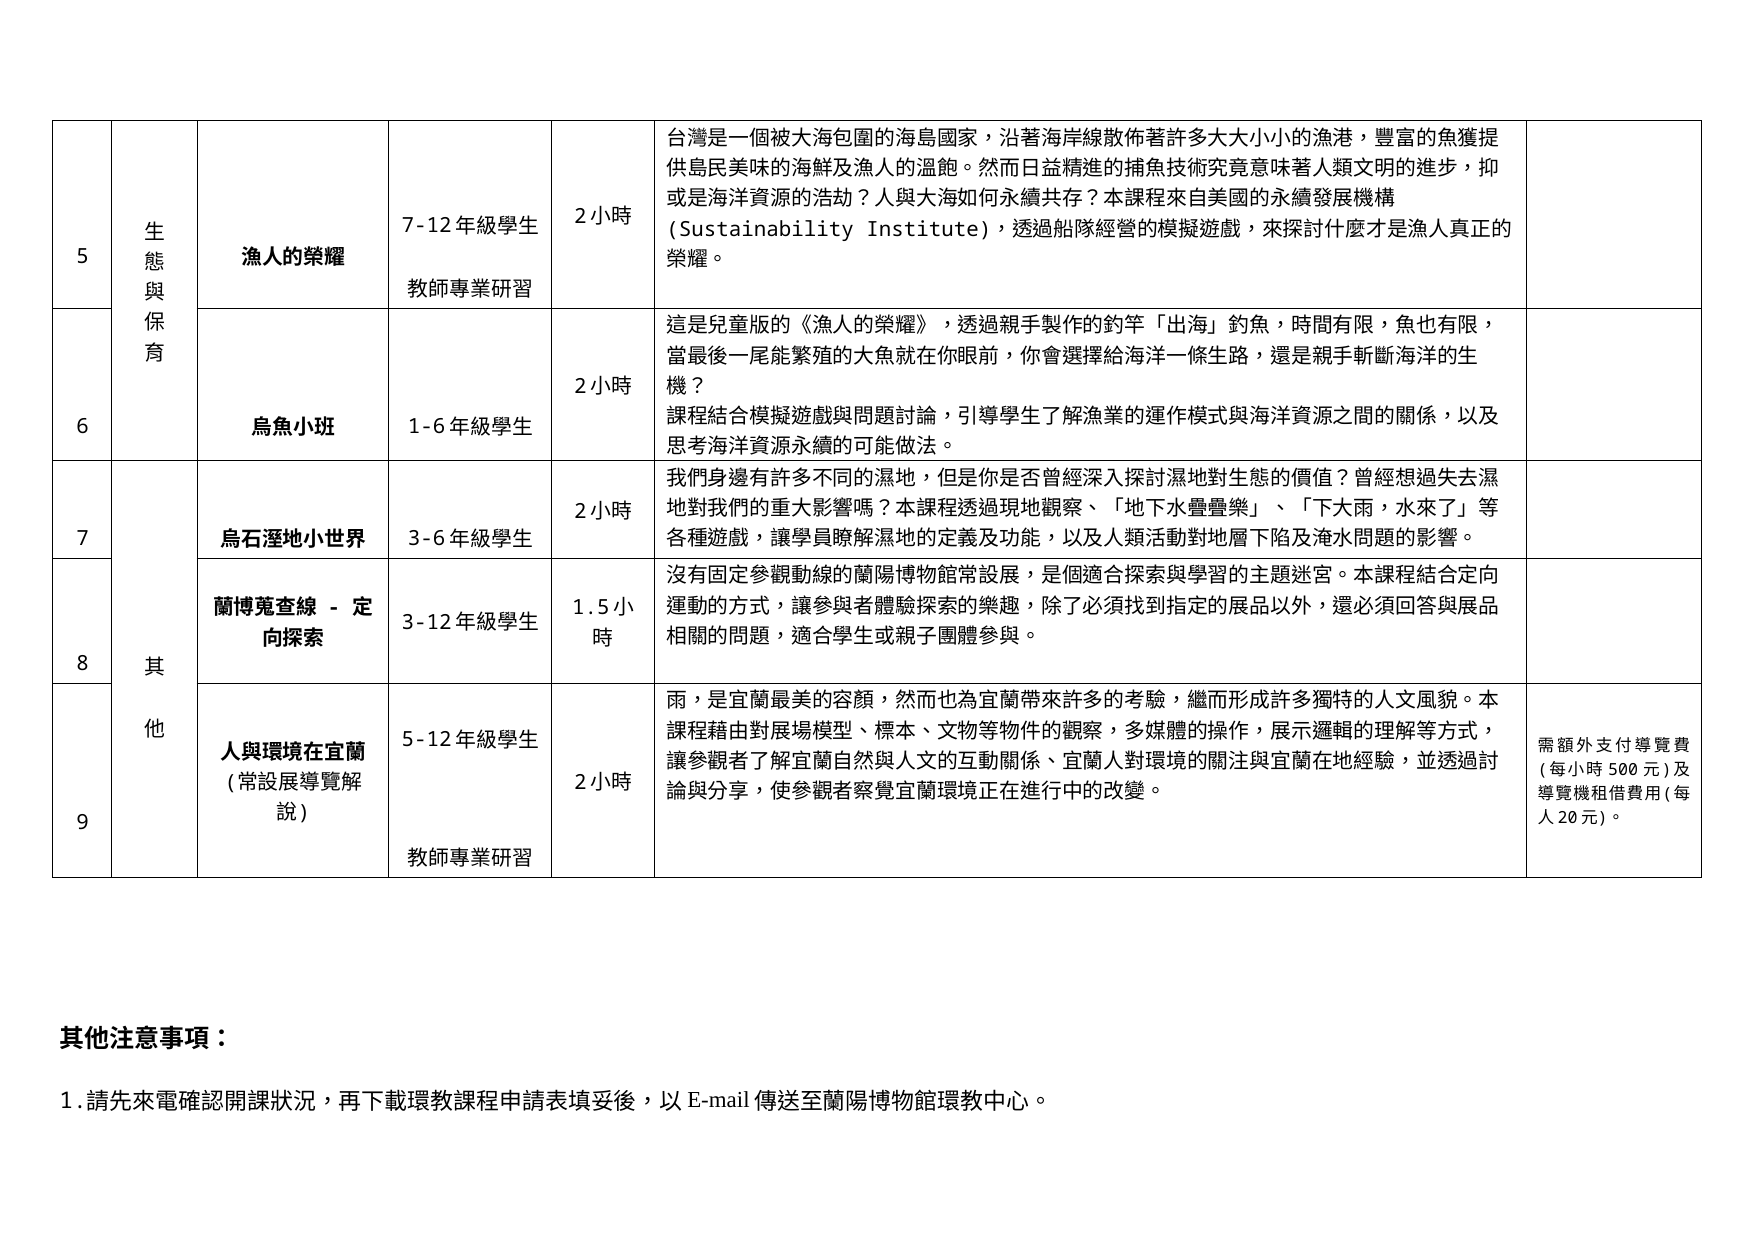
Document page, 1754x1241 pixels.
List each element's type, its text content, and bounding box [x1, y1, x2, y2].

table_cell [1527, 559, 1701, 683]
table_cell 8 [53, 559, 111, 683]
table_cell 需額外支付導覽費(每小時500元)及導覽機租借費用(每人20元)。 [1527, 684, 1701, 877]
text 其他注意事項： [59, 995, 1695, 1058]
table_cell 2小時 [552, 121, 654, 308]
table_cell 烏魚小班 [198, 309, 388, 460]
table_cell 9 [53, 684, 111, 877]
text 1.請先來電確認開課狀況，再下載環教課程申請表填妥後，以E-mail傳送至蘭陽博物館環教中心。 [59, 1058, 1695, 1120]
table_cell 人與環境在宜蘭 (常設展導覽解說) [198, 684, 388, 877]
table_cell 烏石溼地小世界 [198, 461, 388, 558]
table_cell [1527, 121, 1701, 308]
table_cell [1527, 461, 1701, 558]
table_cell 3-12年級學生 [389, 559, 551, 683]
table_cell [1527, 309, 1701, 460]
table_cell 5-12年級學生 教師專業研習 [389, 684, 551, 877]
table_cell 其他 [112, 461, 197, 877]
table_cell 台灣是一個被大海包圍的海島國家，沿著海岸線散佈著許多大大小小的漁港，豐富的魚獲提供島民美味的海鮮及漁人的溫飽。然而日益精進的捕魚技術究竟意味著人類文明的進步，抑或是海洋資源的浩劫？人與大海如何永續共存？本課程來自美國的永續發展機構(Sustainability Institute)，透過船隊經營的模擬遊戲，來探討什麼才是漁人真正的榮耀。 [655, 121, 1526, 308]
table_cell 這是兒童版的《漁人的榮耀》，透過親手製作的釣竿「出海」釣魚，時間有限，魚也有限，當最後一尾能繁殖的大魚就在你眼前，你會選擇給海洋一條生路，還是親手斬斷海洋的生機？ 課程結合模擬遊戲與問題討論，引導學生了解漁業的運作模式與海洋資源之間的關係，以及思考海洋資源永續的可能做法。 [655, 309, 1526, 460]
table_cell 7-12年級學生 教師專業研習 [389, 121, 551, 308]
table_cell 6 [53, 309, 111, 460]
table_cell 3-6年級學生 [389, 461, 551, 558]
table_cell 2小時 [552, 461, 654, 558]
table_cell 1.5小時 [552, 559, 654, 683]
table_cell 沒有固定參觀動線的蘭陽博物館常設展，是個適合探索與學習的主題迷宮。本課程結合定向運動的方式，讓參與者體驗探索的樂趣，除了必須找到指定的展品以外，還必須回答與展品相關的問題，適合學生或親子團體參與。 [655, 559, 1526, 683]
table_cell 5 [53, 121, 111, 308]
table_cell 漁人的榮耀 [198, 121, 388, 308]
table_cell 2小時 [552, 309, 654, 460]
table_cell 我們身邊有許多不同的濕地，但是你是否曾經深入探討濕地對生態的價值？曾經想過失去濕地對我們的重大影響嗎？本課程透過現地觀察、「地下水疊疊樂」、「下大雨，水來了」等各種遊戲，讓學員瞭解濕地的定義及功能，以及人類活動對地層下陷及淹水問題的影響。 [655, 461, 1526, 558]
table_cell 蘭博蒐查線 - 定向探索 [198, 559, 388, 683]
table_cell 7 [53, 461, 111, 558]
table_cell 2小時 [552, 684, 654, 877]
table_cell 1-6年級學生 [389, 309, 551, 460]
table_cell 雨，是宜蘭最美的容顏，然而也為宜蘭帶來許多的考驗，繼而形成許多獨特的人文風貌。本課程藉由對展場模型、標本、文物等物件的觀察，多媒體的操作，展示邏輯的理解等方式，讓參觀者了解宜蘭自然與人文的互動關係、宜蘭人對環境的關注與宜蘭在地經驗，並透過討論與分享，使參觀者察覺宜蘭環境正在進行中的改變。 [655, 684, 1526, 877]
table_cell 生態與保育 [112, 121, 197, 460]
